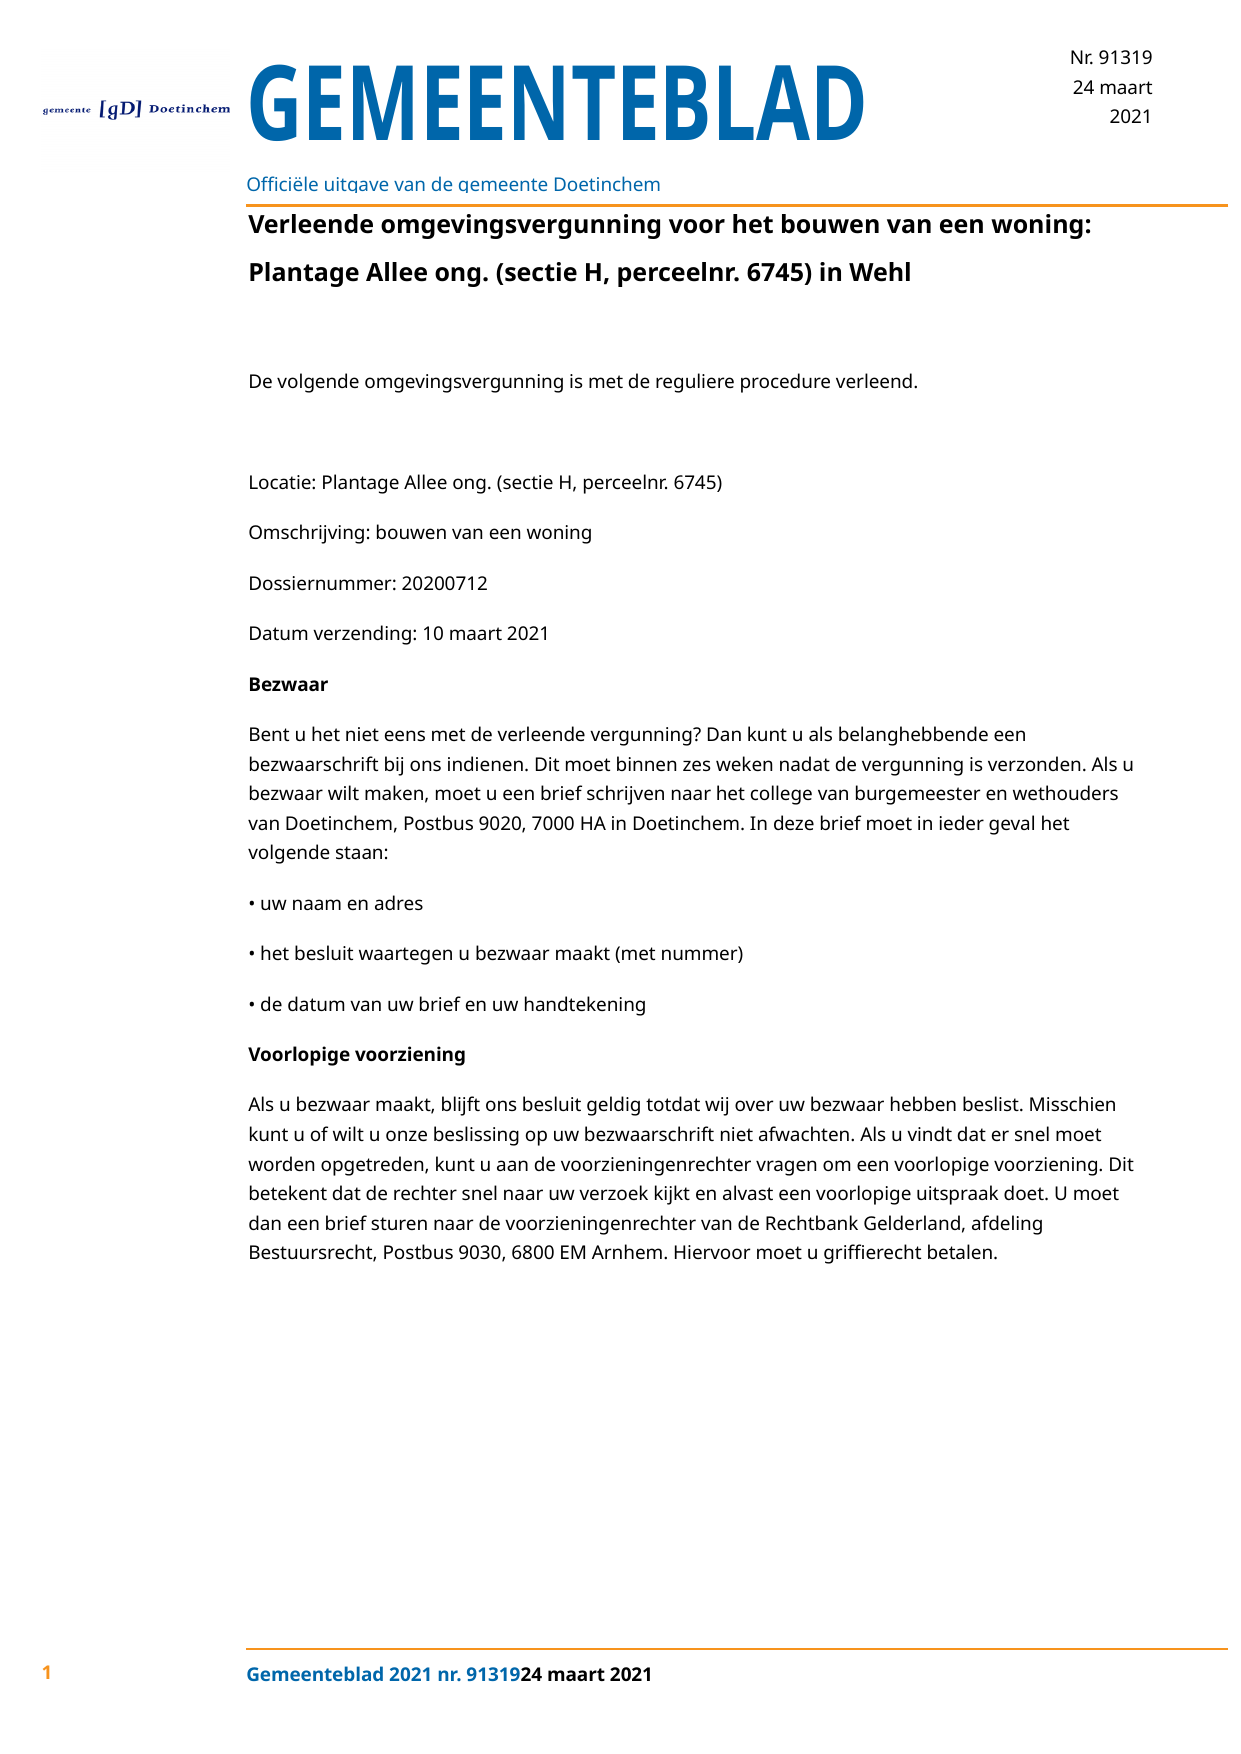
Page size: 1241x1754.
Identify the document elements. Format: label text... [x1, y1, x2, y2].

text Bent u het niet eens met de verleende vergunning? Dan kunt u als belanghebbende een bezwaarschrift bij ons indienen. Dit moet binnen zes weken nadat de vergunning is verzonden. Als u bezwaar wilt maken, moet u een brief schrijven naar het college van burgemeester en wethouders van Doetinchem, Postbus 9020, 7000 HA in Doetinchem. In deze brief moet in ieder geval het volgende staan: [248, 721, 1152, 865]
text Voorlopige voorziening [248, 1041, 1152, 1067]
text Datum verzending: 10 maart 2021 [248, 620, 1152, 646]
text • uw naam en adres [248, 890, 1152, 916]
picture [41, 47, 231, 172]
text De volgende omgevingsvergunning is met de reguliere procedure verleend. [248, 368, 1152, 394]
text • de datum van uw brief en uw handtekening [248, 991, 1152, 1017]
text Omschrijving: bouwen van een woning [248, 519, 1152, 545]
text Locatie: Plantage Allee ong. (sectie H, perceelnr. 6745) [248, 469, 1152, 495]
text Als u bezwaar maakt, blijft ons besluit geldig totdat wij over uw bezwaar hebben beslist. Misschien kunt u of wilt u onze beslissing op uw bezwaarschrift niet afwachten. Als u vindt dat er snel moet worden opgetreden, kunt u aan de voorzieningenrechter vragen om een voorlopige voorziening. Dit betekent dat de rechter snel naar uw verzoek kijkt en alvast een voorlopige uitspraak doet. U moet dan een brief sturen naar de voorzieningenrechter van de Rechtbank Gelderland, afdeling Bestuursrecht, Postbus 9030, 6800 EM Arnhem. Hiervoor moet u griffierecht betalen. [248, 1092, 1152, 1265]
text • het besluit waartegen u bezwaar maakt (met nummer) [248, 940, 1152, 966]
text Bezwaar [248, 671, 1152, 697]
text Dossiernummer: 20200712 [248, 570, 1152, 596]
text Verleende omgevingsvergunning voor het bouwen van een woning: Plantage Allee ong. (sectie H, perceelnr. 6745) in Wehl [248, 207, 1152, 288]
